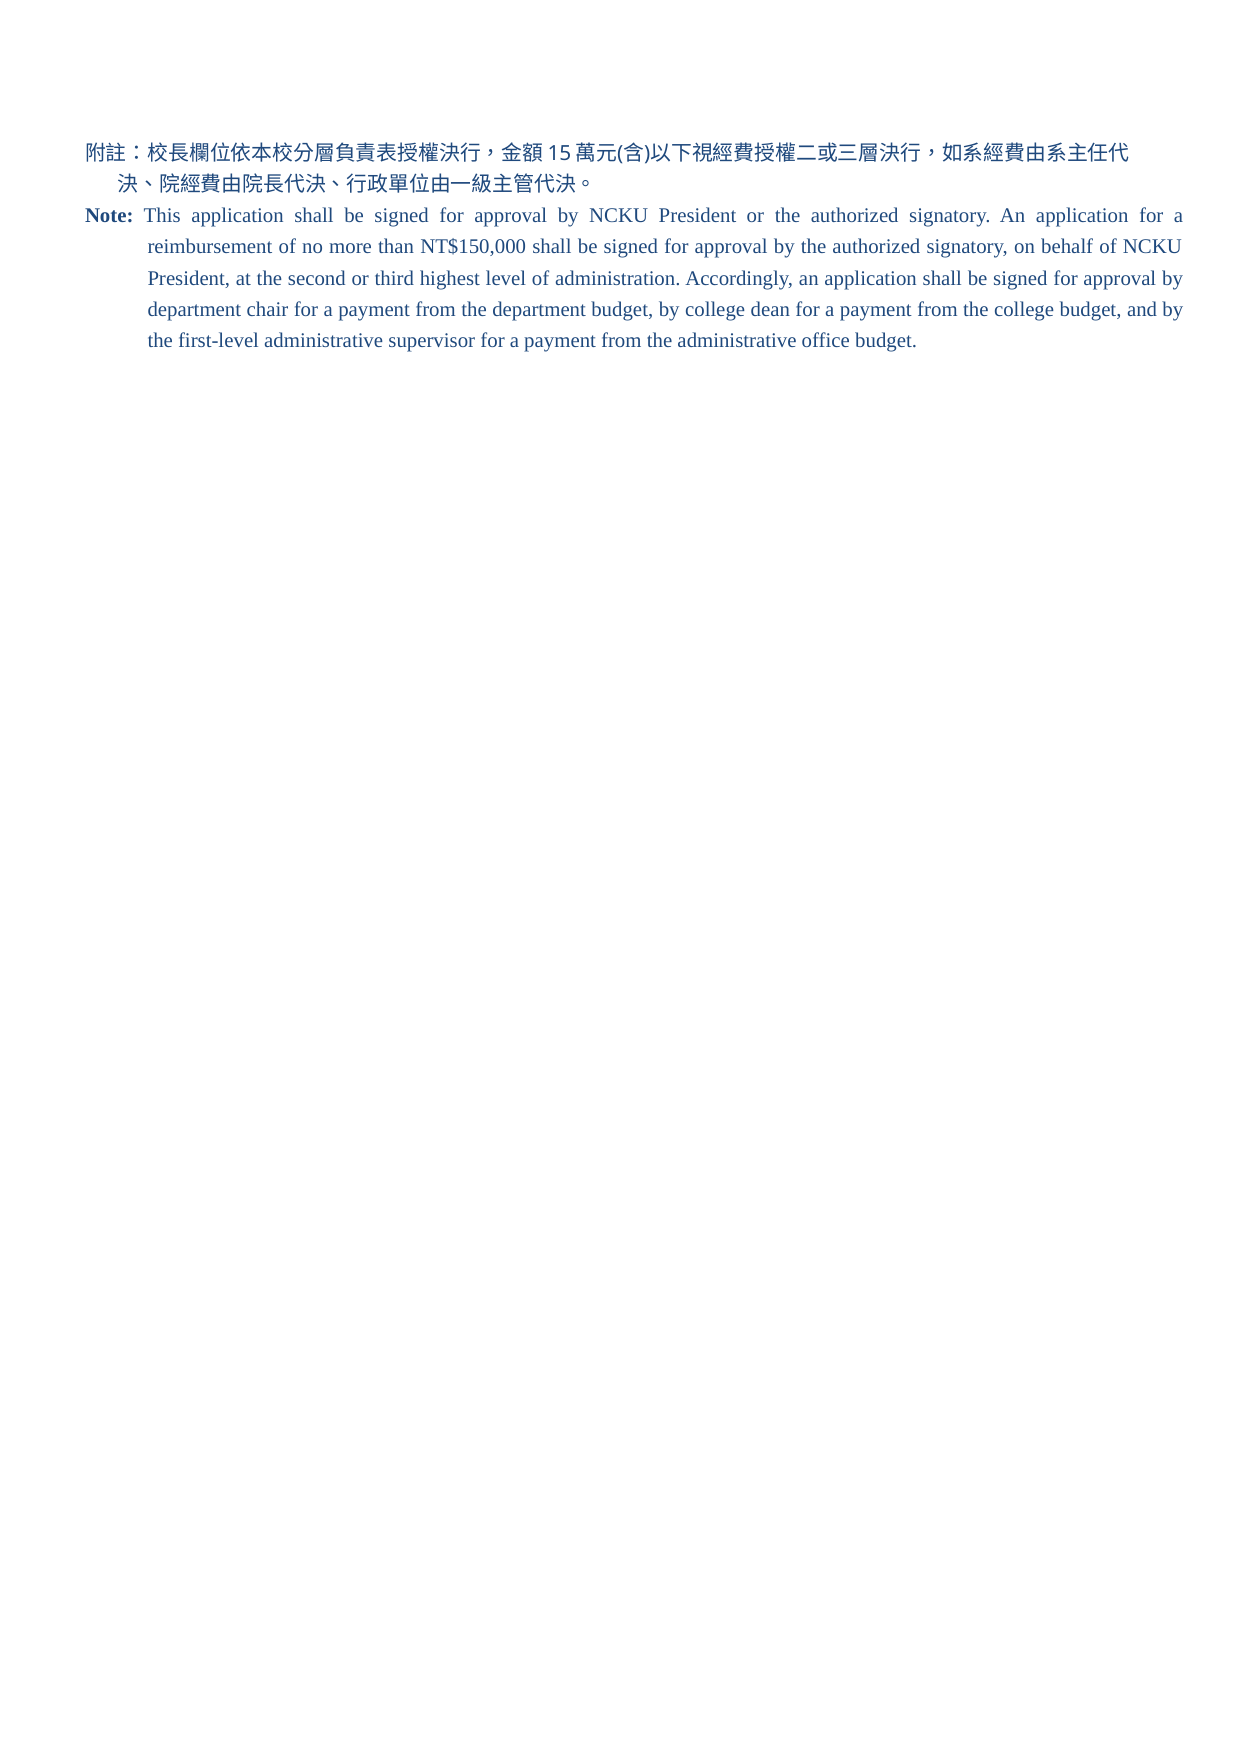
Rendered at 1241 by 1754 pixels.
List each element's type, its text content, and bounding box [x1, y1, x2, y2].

text Note: This application shall be signed for approval by NCKU President or the authorized signatory. An application for a reimbursement of no more than NT$150,000 shall be signed for approval by the authorized signatory, on behalf of NCKU President, at the second or third highest level of administration. Accordingly, an application shall be signed for approval by department chair for a payment from the department budget, by college dean for a payment from the college budget, and by the first-level administrative supervisor for a payment from the administrative office budget. [85, 198, 1185, 354]
text 附註：校長欄位依本校分層負責表授權決行，金額15萬元(含)以下視經費授權二或三層決行，如系經費由系主任代 決、院經費由院長代決、行政單位由一級主管代決。 [85, 135, 1185, 198]
